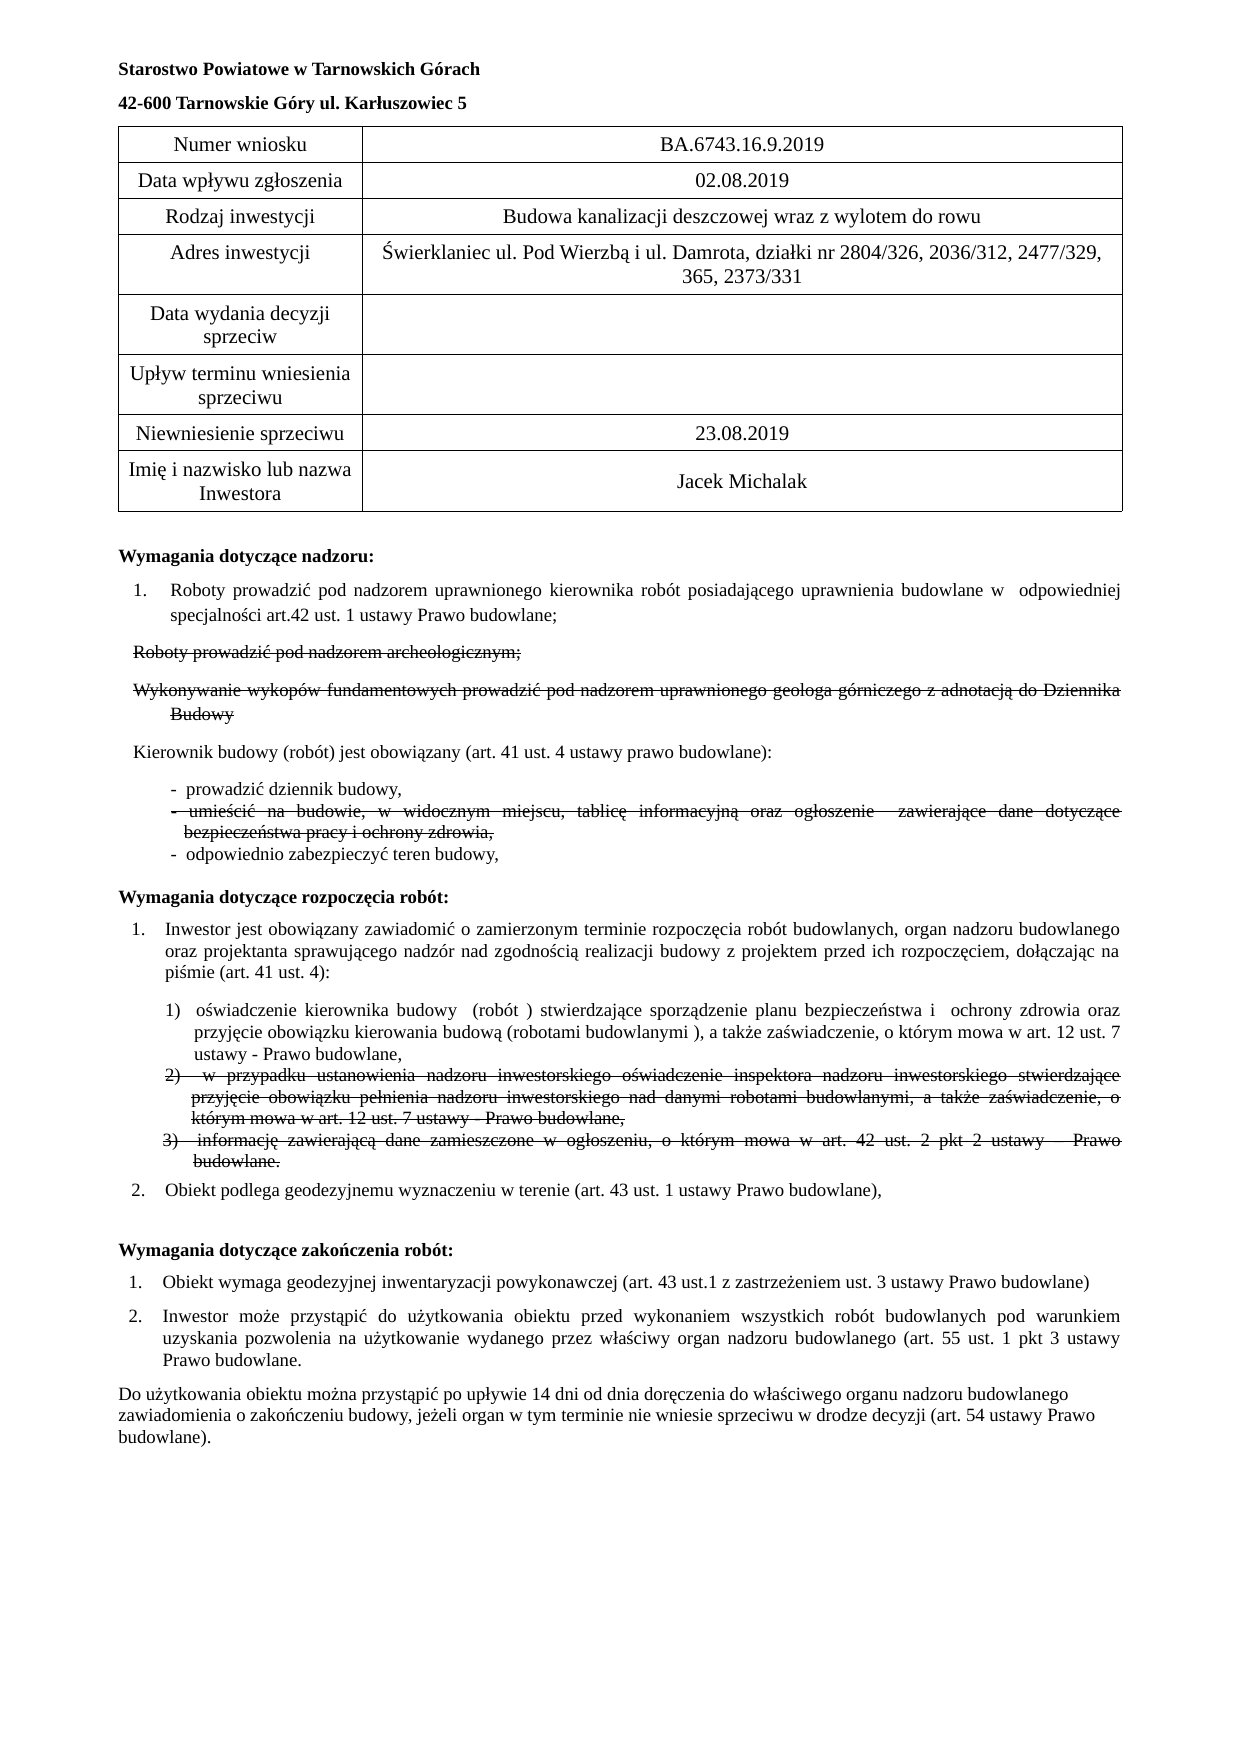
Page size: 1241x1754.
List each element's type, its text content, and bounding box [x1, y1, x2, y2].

text 3) informację zawierającą dane zamieszczone w ogłoszeniu, o którym mowa w art. 42 ust. 2 pkt 2 ustawy – Prawo budowlane. [162, 1129, 1122, 1141]
text - odpowiednio zabezpieczyć teren budowy, [170, 843, 1122, 864]
table_cell Niewniesienie sprzeciwu [119, 415, 362, 450]
text Wymagania dotyczące nadzoru: [118, 545, 1122, 567]
table_cell Adres inwestycji [119, 235, 362, 294]
list Inwestor może przystąpić do użytkowania obiektu przed wykonaniem wszystkich robót budowlanych pod warunkiem uzyskania pozwolenia na użytkowanie wydanego przez właściwy organ nadzoru budowlanego (art. 55 ust. 1 pkt 3 ustawy Prawo budowlane. [128, 1305, 1122, 1370]
text 1) oświadczenie kierownika budowy (robót ) stwierdzające sporządzenie planu bezpieczeństwa i ochrony zdrowia oraz przyjęcie obowiązku kierowania budową (robotami budowlanymi ), a także zaświadczenie, o którym mowa w art. 12 ust. 7 ustawy - Prawo budowlane, [165, 999, 1122, 1064]
table_header Numer wniosku [119, 127, 362, 162]
table_cell [363, 355, 1122, 414]
list Obiekt podlega geodezyjnemu wyznaczeniu w terenie (art. 43 ust. 1 ustawy Prawo budowlane), [131, 1179, 1122, 1201]
table_cell Imię i nazwisko lub nazwa Inwestora [119, 451, 362, 511]
text Wymagania dotyczące zakończenia robót: [118, 1239, 1122, 1261]
table_header BA.6743.16.9.2019 [363, 127, 1122, 162]
list Inwestor jest obowiązany zawiadomić o zamierzonym terminie rozpoczęcia robót budowlanych, organ nadzoru budowlanego oraz projektanta sprawującego nadzór nad zgodnością realizacji budowy z projektem przed ich rozpoczęciem, dołączając na piśmie (art. 41 ust. 4): [131, 918, 1122, 983]
text 2) w przypadku ustanowienia nadzoru inwestorskiego oświadczenie inspektora nadzoru inwestorskiego stwierdzające przyjęcie obowiązku pełnienia nadzoru inwestorskiego nad danymi robotami budowlanymi, a także zaświadczenie, o którym mowa w art. 12 ust. 7 ustawy - Prawo budowlane, [165, 1064, 1122, 1129]
text - umieścić na budowie, w widocznym miejscu, tablicę informacyjną oraz ogłoszenie zawierające dane dotyczące bezpieczeństwa pracy i ochrony zdrowia, [171, 812, 1122, 843]
list Roboty prowadzić pod nadzorem uprawnionego kierownika robót posiadającego uprawnienia budowlane w odpowiedniej specjalności art.42 ust. 1 ustawy Prawo budowlane; [133, 579, 1122, 626]
table_cell Upływ terminu wniesienia sprzeciwu [119, 355, 362, 414]
list Obiekt wymaga geodezyjnej inwentaryzacji powykonawczej (art. 43 ust.1 z zastrzeżeniem ust. 3 ustawy Prawo budowlane) [128, 1271, 1122, 1293]
table_cell Data wpływu zgłoszenia [119, 163, 362, 198]
text Wykonywanie wykopów fundamentowych prowadzić pod nadzorem uprawnionego geologa górniczego z adnotacją do Dziennika Budowy [133, 678, 1122, 725]
text Starostwo Powiatowe w Tarnowskich Górach [118, 58, 1122, 79]
text Do użytkowania obiektu można przystąpić po upływie 14 dni od dnia doręczenia do właściwego organu nadzoru budowlanego zawiadomienia o zakończeniu budowy, jeżeli organ w tym terminie nie wniesie sprzeciwu w drodze decyzji (art. 54 ustawy Prawo budowlane). [118, 1382, 1122, 1447]
text Kierownik budowy (robót) jest obowiązany (art. 41 ust. 4 ustawy prawo budowlane): [133, 741, 1122, 762]
table_cell Rodzaj inwestycji [119, 199, 362, 234]
text 3) informację zawierającą dane zamieszczone w ogłoszeniu, o którym mowa w art. 42 ust. 2 pkt 2 ustawy – Prawo budowlane. [162, 1142, 1122, 1172]
text 42-600 Tarnowskie Góry ul. Karłuszowiec 5 [118, 92, 1122, 113]
table_cell [363, 295, 1122, 354]
text - umieścić na budowie, w widocznym miejscu, tablicę informacyjną oraz ogłoszenie zawierające dane dotyczące bezpieczeństwa pracy i ochrony zdrowia, [171, 799, 1122, 811]
text - prowadzić dziennik budowy, [170, 778, 1122, 799]
table_cell Data wydania decyzji sprzeciw [119, 295, 362, 354]
text Wymagania dotyczące rozpoczęcia robót: [118, 886, 1122, 907]
table_cell Świerklaniec ul. Pod Wierzbą i ul. Damrota, działki nr 2804/326, 2036/312, 2477/329, 365, 2373/331 [363, 235, 1122, 294]
table_cell Budowa kanalizacji deszczowej wraz z wylotem do rowu [363, 199, 1122, 234]
table_cell 23.08.2019 [363, 415, 1122, 450]
text Roboty prowadzić pod nadzorem archeologicznym; [133, 641, 1122, 663]
table_cell 02.08.2019 [363, 163, 1122, 198]
table_cell Jacek Michalak [363, 451, 1122, 511]
